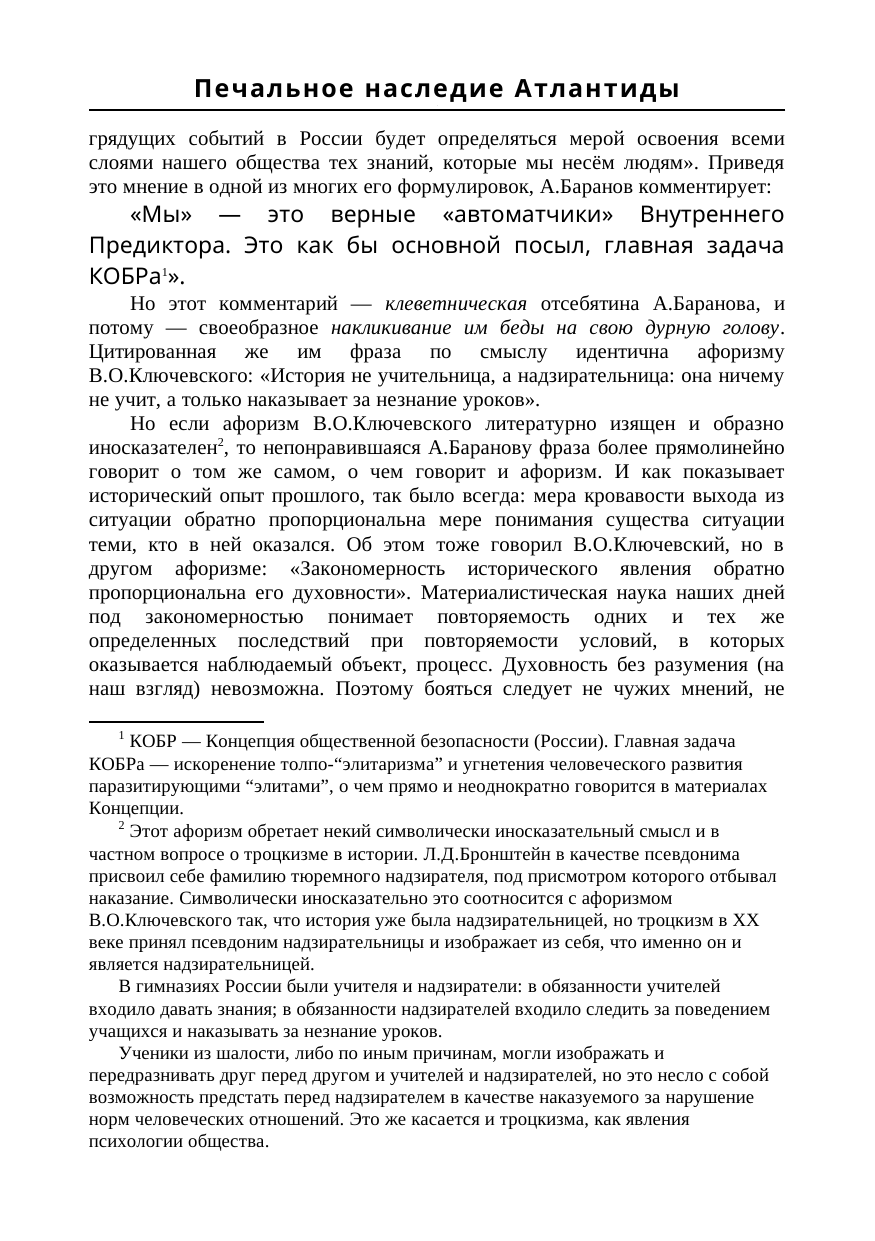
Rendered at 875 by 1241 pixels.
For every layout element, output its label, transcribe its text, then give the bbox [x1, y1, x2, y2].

text Ученики из шалости, либо по иным причинам, могли изображать и передразнивать друг перед другом и учителей и надзирателей, но это несло с собой возможность предстать перед надзирателем в качестве наказуемого за нарушение норм человеческих отношений. Это же касается и троцкизма, как явления психологии общества. [89, 1041, 785, 1152]
text В гимназиях России были учителя и надзиратели: в обязанности учителей входило давать знания; в обязанности надзирателей входило следить за поведением учащихся и наказывать за незнание уроков. [89, 975, 785, 1041]
text Но этот комментарий — клеветническая отсебятина А.Баранова, и потому — своеобразное накликивание им беды на свою дурную голову. Цитированная же им фраза по смыслу идентична афоризму В.О.Ключевского: «История не учительница, а надзирательница: она ничему не учит, а только наказывает за незнание уроков». [89, 291, 785, 411]
text грядущих событий в России будет определяться мерой освоения всеми слоями нашего общества тех знаний, которые мы несём людям». Приведя это мнение в одной из многих его формулировок, А.Баранов комментирует: [89, 125, 785, 198]
text КОБР — Концепция общественной безопасности (России). Главная задача КОБРа — искоренение толпо-“элитаризма” и угнетения человеческого развития паразитирующими “элитами”, о чем прямо и неоднократно говорится в материалах Концепции. [89, 728, 785, 818]
text Но если афоризм В.О.Ключевского литературно изящен и образно иносказателен, то непонравившаяся А.Баранову фраза более прямолинейно говорит о том же самом, о чем говорит и афоризм. И как показывает исторический опыт прошлого, так было всегда: мера кровавости выхода из ситуации обратно пропорциональна мере понимания существа ситуации теми, кто в ней оказался. Об этом тоже говорил В.О.Ключевский, но в другом афоризме: «Закономерность исторического явления обратно пропорциональна его духовности». Материалистическая наука наших дней под закономерностью понимает повторяемость одних и тех же определенных последствий при повторяемости условий, в которых оказывается наблюдаемый объект, процесс. Духовность без разумения (на наш взгляд) невозможна. Поэтому бояться следует не чужих мнений, не [89, 411, 785, 700]
text «Мы» — это верные «автоматчики» Внутреннего Предиктора. Это как бы основной посыл, главная задача КОБРа». [89, 198, 785, 291]
text Этот афоризм обретает некий символически иносказательный смысл и в частном вопросе о троцкизме в истории. Л.Д.Бронштейн в качестве псевдонима присвоил себе фамилию тюремного надзирателя, под присмотром которого отбывал наказание. Символически иносказательно это соотносится с афоризмом В.О.Ключевского так, что история уже была надзирательницей, но троцкизм в ХХ веке принял псевдоним надзирательницы и изображает из себя, что именно он и является надзирательницей. [89, 818, 785, 975]
